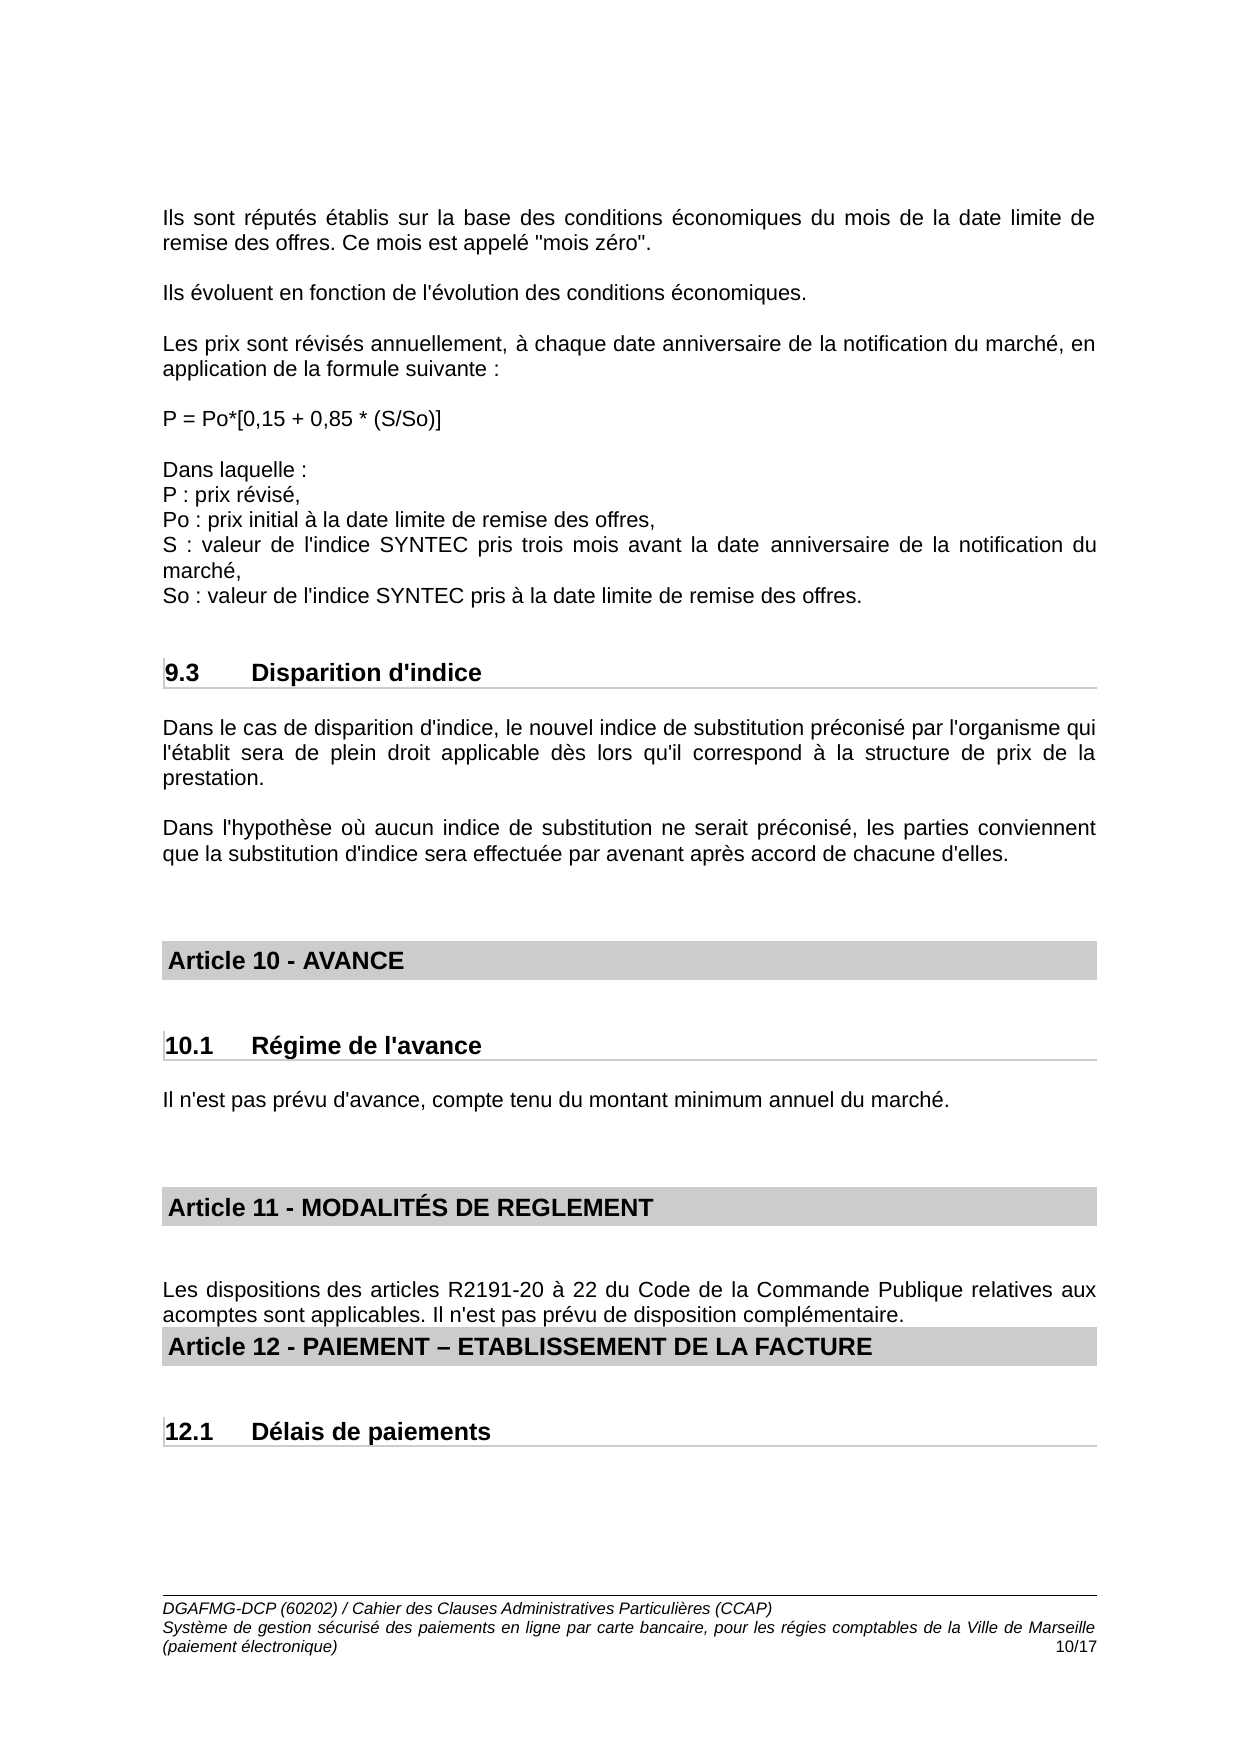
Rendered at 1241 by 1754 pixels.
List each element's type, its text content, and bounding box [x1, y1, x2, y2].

text Les prix sont révisés annuellement, à chaque date anniversaire de la notification du marché, en application de la formule suivante : [162, 331, 1097, 381]
subtitle AVANCE [165, 943, 1095, 978]
text S : valeur de l'indice SYNTEC pris trois mois avant la date anniversaire de la notification du marché, [162, 532, 1097, 583]
text Po : prix initial à la date limite de remise des offres, [162, 507, 1097, 532]
subtitle Régime de l'avance [165, 1031, 1097, 1059]
text So : valeur de l'indice SYNTEC pris à la date limite de remise des offres. [162, 583, 1097, 608]
subtitle PAIEMENT – ETABLISSEMENT DE LA FACTURE [165, 1330, 1095, 1364]
text Il n'est pas prévu d'avance, compte tenu du montant minimum annuel du marché. [162, 1087, 1097, 1112]
subtitle Disparition d'indice [165, 658, 1097, 687]
text Dans laquelle : [162, 457, 1097, 482]
subtitle Délais de paiements [165, 1417, 1097, 1445]
text Les dispositions des articles R2191-20 à 22 du Code de la Commande Publique relatives aux acomptes sont applicables. Il n'est pas prévu de disposition complémentaire. [162, 1277, 1097, 1327]
text Ils sont réputés établis sur la base des conditions économiques du mois de la date limite de remise des offres. Ce mois est appelé "mois zéro". [162, 204, 1097, 255]
text Dans le cas de disparition d'indice, le nouvel indice de substitution préconisé par l'organisme qui l'établit sera de plein droit applicable dès lors qu'il correspond à la structure de prix de la prestation. [162, 714, 1097, 790]
text Ils évoluent en fonction de l'évolution des conditions économiques. [162, 280, 1097, 305]
text P : prix révisé, [162, 482, 1097, 507]
text Dans l'hypothèse où aucun indice de substitution ne serait préconisé, les parties conviennent que la substitution d'indice sera effectuée par avenant après accord de chacune d'elles. [162, 815, 1097, 866]
text P = Po*[0,15 + 0,85 * (S/So)] [162, 406, 1097, 431]
subtitle MODALITÉS DE REGLEMENT [165, 1190, 1095, 1224]
